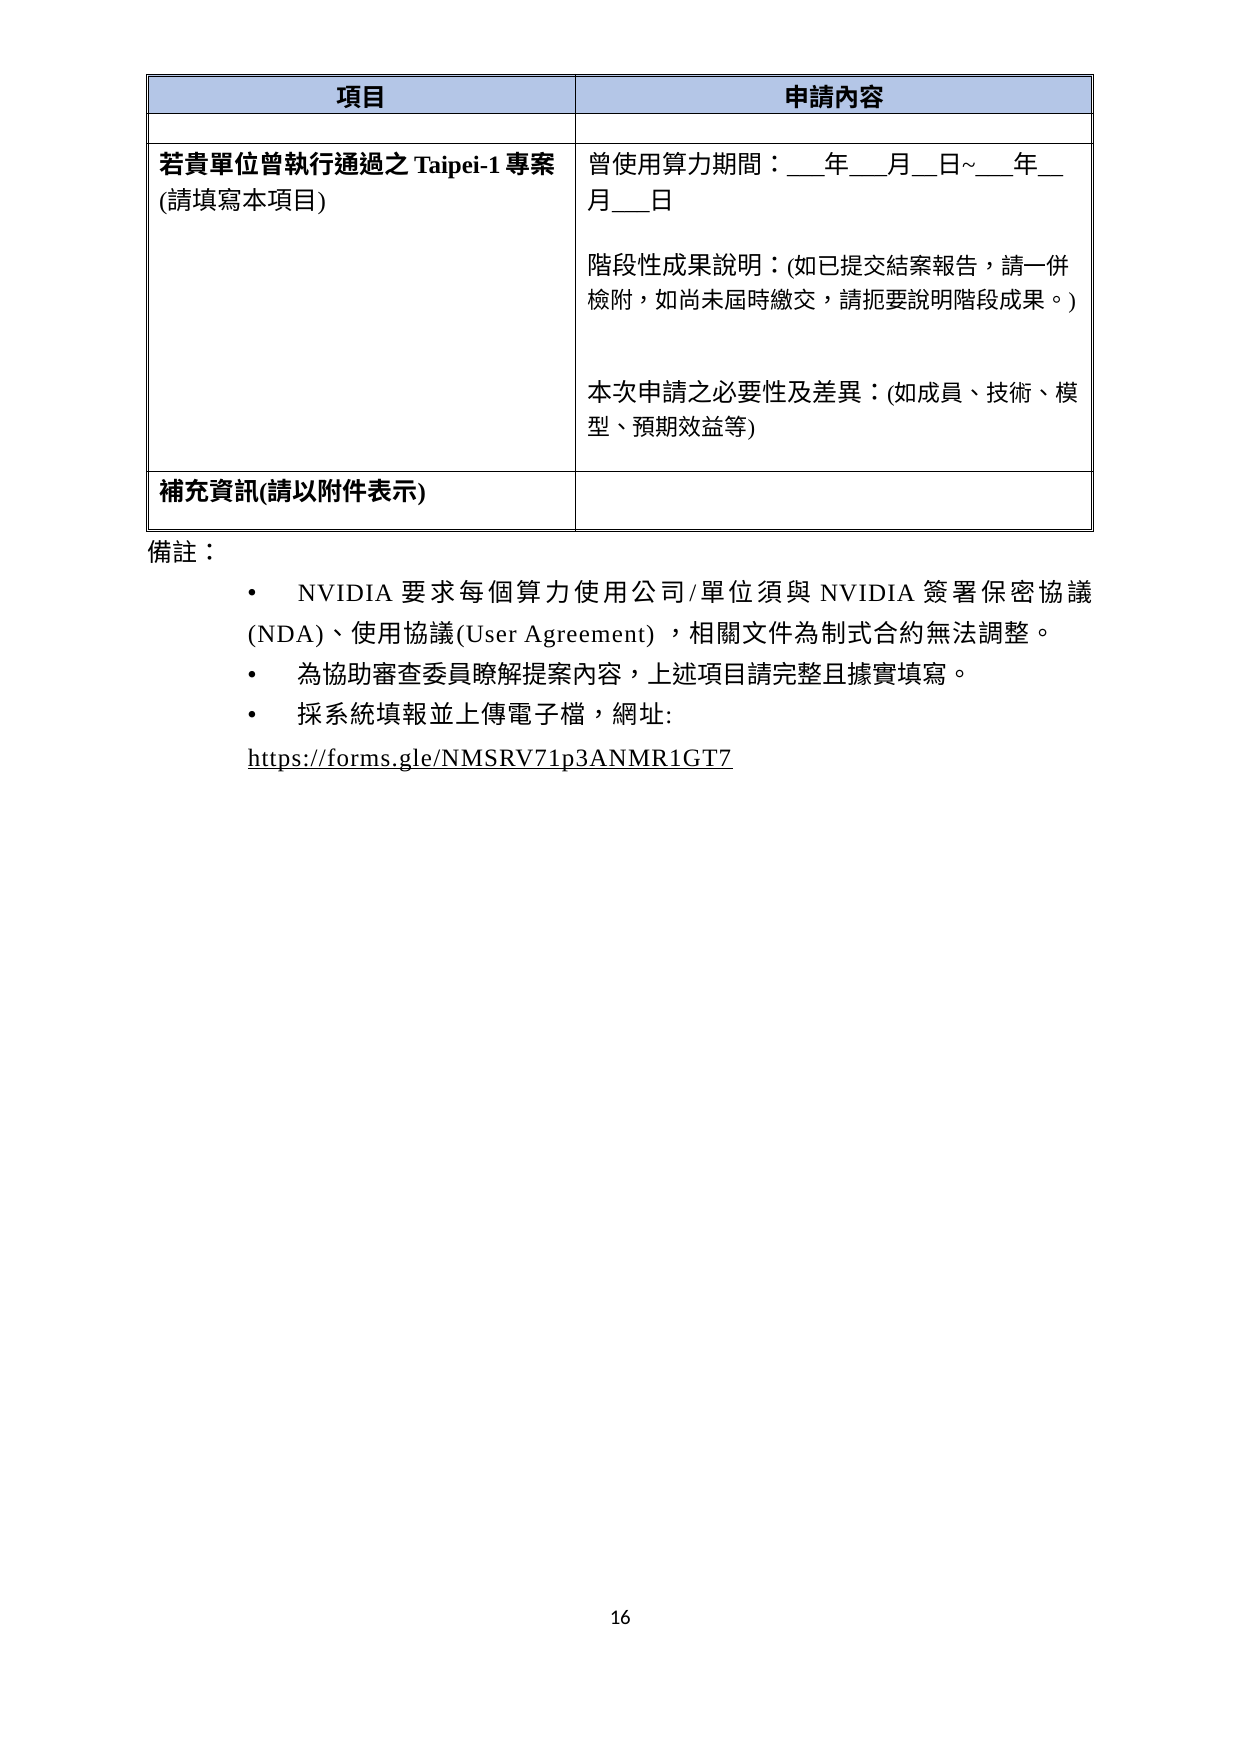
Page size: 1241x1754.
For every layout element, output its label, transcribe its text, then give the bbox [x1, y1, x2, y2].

list 採系統填報並上傳電子檔，網址: https://forms.gle/NMSRV71p3ANMR1GT7 [248, 690, 1092, 772]
table_cell [149, 114, 575, 143]
table_cell 補充資訊(請以附件表示) [149, 472, 575, 529]
table_cell [576, 472, 1091, 529]
text 備註： [148, 532, 1092, 568]
table_cell 曾使用算力期間：___年___月__日~___年__月___日 階段性成果說明：(如已提交結案報告，請一併檢附，如尚未屆時繳交，請扼要說明階段成果。) 本次申請之必要性及差異：(如成員、技術、模型、預期效益等) [576, 144, 1091, 471]
table_header 申請內容 [576, 77, 1091, 113]
list 為協助審查委員瞭解提案內容，上述項目請完整且據實填寫。 [248, 650, 1092, 690]
table_cell [576, 114, 1091, 143]
table_header 項目 [149, 77, 575, 113]
list NVIDIA要求每個算力使用公司/單位須與NVIDIA簽署保密協議(NDA)、使用協議(User Agreement) ，相關文件為制式合約無法調整。 [248, 568, 1092, 650]
table_cell 若貴單位曾執行通過之Taipei-1專案 (請填寫本項目) [149, 144, 575, 471]
